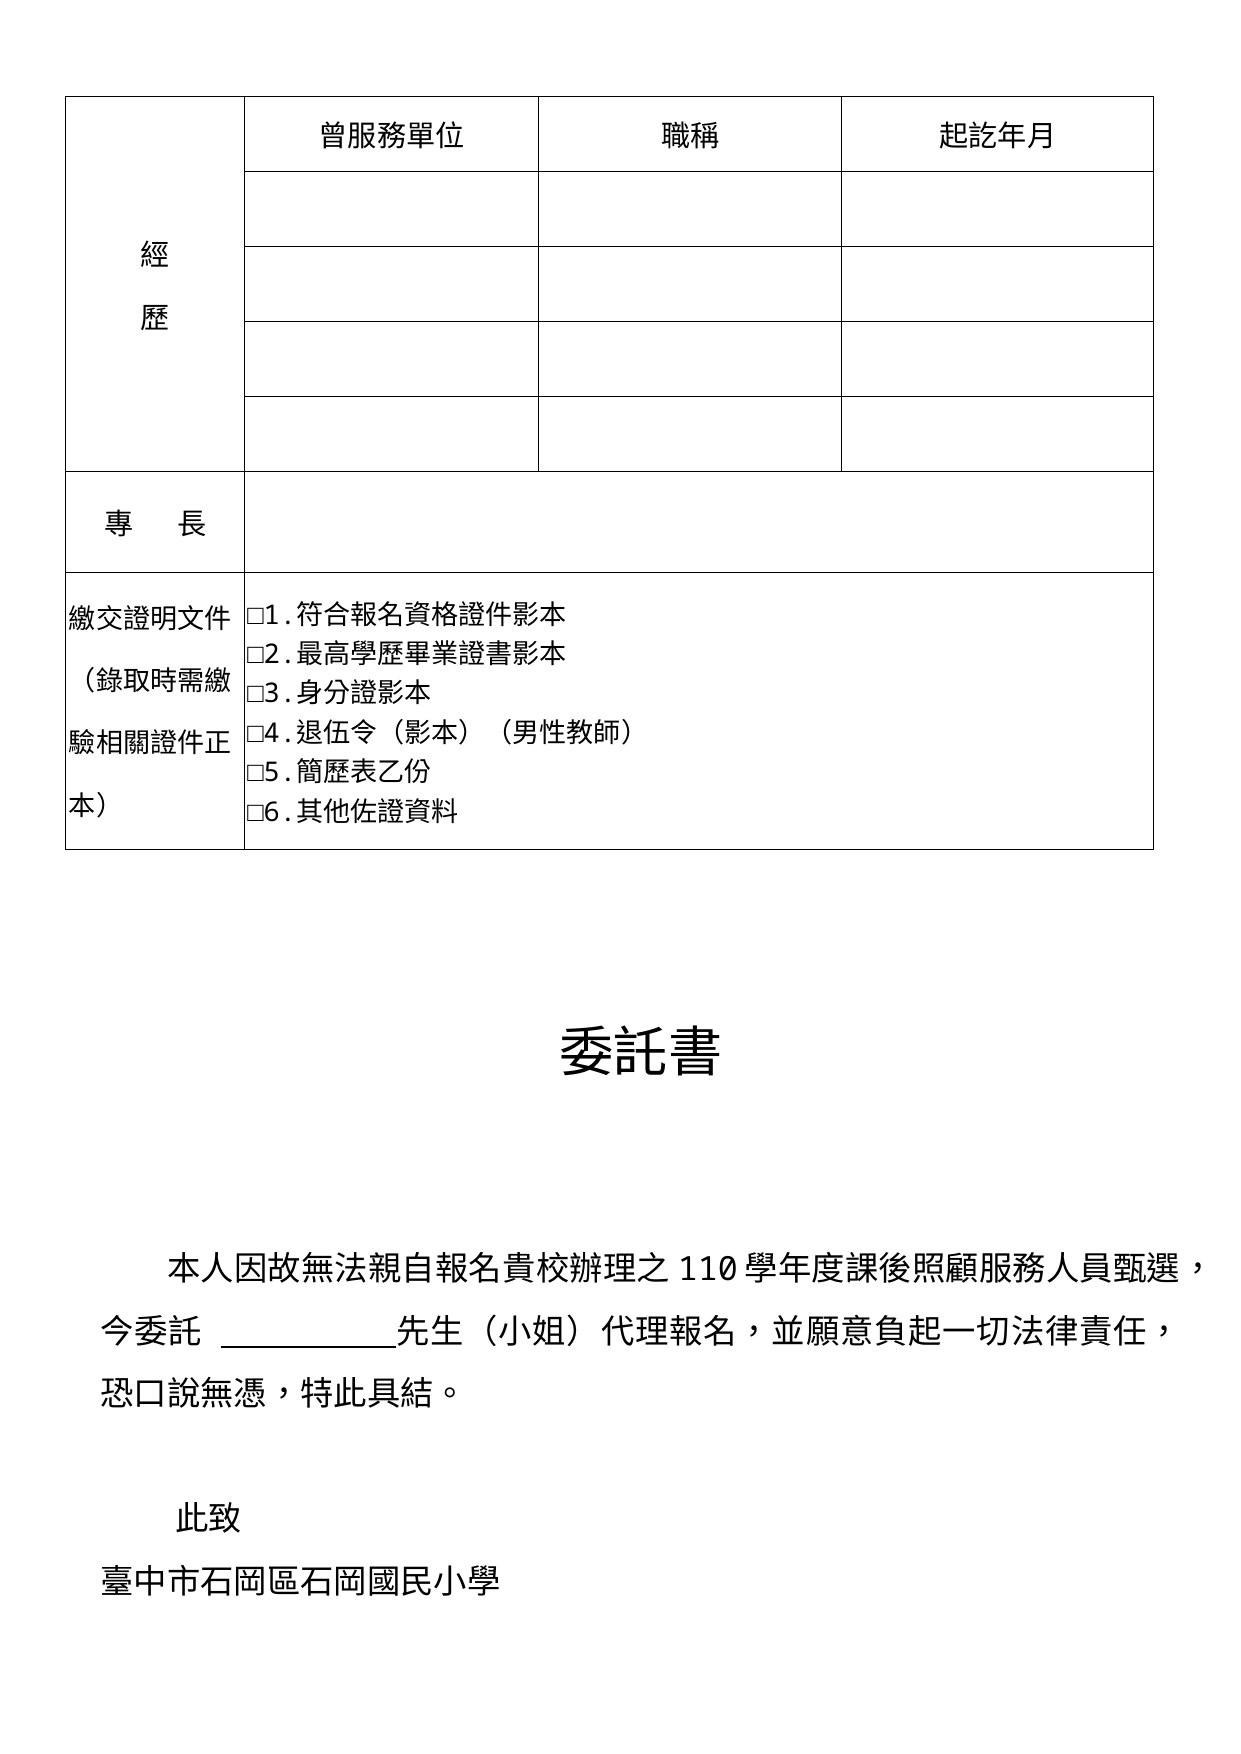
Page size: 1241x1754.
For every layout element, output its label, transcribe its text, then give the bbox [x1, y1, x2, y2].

table_cell [842, 247, 1153, 321]
table_cell 專 長 [66, 472, 244, 572]
table_cell 起訖年月 [842, 97, 1153, 171]
text 本人因故無法親自報名貴校辦理之110學年度課後照顧服務人員甄選，今委託 先生（小姐）代理報名，並願意負起一切法律責任，恐口說無憑，特此具結。 [100, 1225, 1181, 1412]
table_cell [245, 322, 538, 396]
table_cell [245, 472, 1153, 572]
table_cell 職稱 [539, 97, 841, 171]
text 委託書 [100, 975, 1181, 1100]
table_cell [245, 397, 538, 471]
table_cell [842, 322, 1153, 396]
table_cell [245, 172, 538, 246]
table_cell [245, 247, 538, 321]
text 臺中市石岡區石岡國民小學 [100, 1537, 1181, 1600]
table_cell □1.符合報名資格證件影本 □2.最高學歷畢業證書影本 □3.身分證影本 □4.退伍令（影本）（男性教師） □5.簡歷表乙份 □6.其他佐證資料 [245, 573, 1153, 849]
table_cell [539, 397, 841, 471]
table_cell 繳交證明文件 （錄取時需繳驗相關證件正本） [66, 573, 244, 849]
table_cell [842, 397, 1153, 471]
table_cell 曾服務單位 [245, 97, 538, 171]
table_cell [539, 247, 841, 321]
text 此致 [100, 1475, 1181, 1537]
table_cell [842, 172, 1153, 246]
table_cell [539, 172, 841, 246]
table_cell 經 歷 [66, 97, 244, 471]
table_cell [539, 322, 841, 396]
